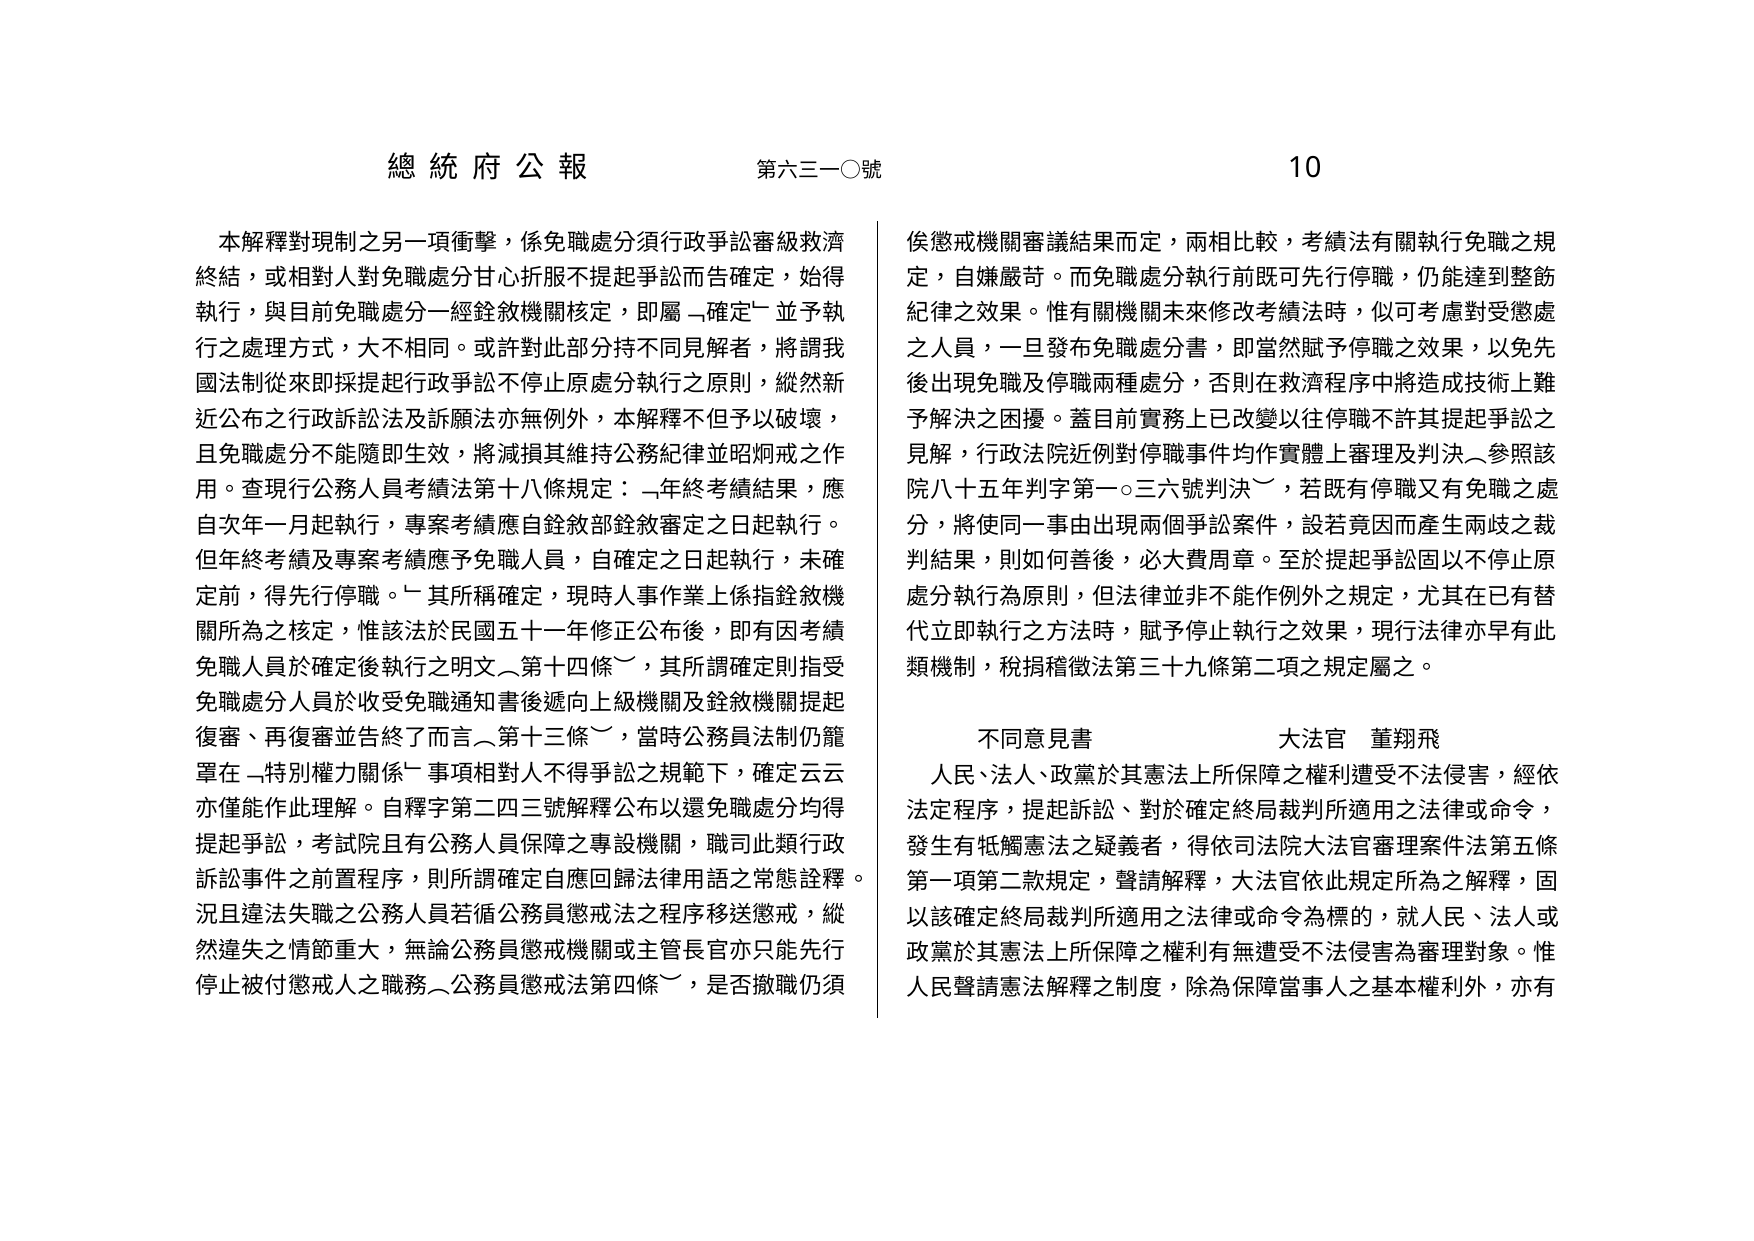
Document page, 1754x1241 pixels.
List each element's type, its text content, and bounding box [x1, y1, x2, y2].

text 人民、法人、政黨於其憲法上所保障之權利遭受不法侵害，經依法定程序，提起訴訟、對於確定終局裁判所適用之法律或命令，發生有牴觸憲法之疑義者，得依司法院大法官審理案件法第五條第一項第二款規定，聲請解釋，大法官依此規定所為之解釋，固以該確定終局裁判所適用之法律或命令為標的，就人民、法人或政黨於其憲法上所保障之權利有無遭受不法侵害為審理對象。惟人民聲請憲法解釋之制度，除為保障當事人之基本權利外，亦有闡明憲法真義，以維護憲法秩序之目的，故其解釋範圍自得及於該具體事件相關連且必要之法條內容，有無牴觸憲法情事，為一併審理，而不全以聲請意旨所述者為限。揆諸本院釋字第三九六號、第四三六號及第四四五號等解釋足為佐證。本件聲請人為行政法院八十一年度判字第二○○九號判決所適用之公務人員考績法施行細則第十四條第一項第二款第七目規定有違法、違憲之疑義聲請解釋。查聲請人之所以遭一次記二大過免職處分，雖係其主管長官認有觸犯公務人員考績法施行細則第十四條第一項第二款第七目﹁挑撥離間或破壞紀律情節重大﹂之情形而引起，然其涉及之問題實係公務人員考績法第七條第一項第四款﹁列丁等免職﹂、第十二條第一項第二款專案考績一次記二大過免職等相關規定是否牴觸憲法所發生之疑義，殊難僅就公務人員考績法施行細則第十四條第一項第二款所定之﹁一次記二大過﹂之標準是否違憲以為斷，而實應就公務人員考績制度以及依考績制度所產生之考績法有關法條，是否有牴觸憲法之疑義而為審理，合先說明。 [907, 755, 1559, 1003]
text 本解釋對現制之另一項衝擊，係免職處分須行政爭訟審級救濟終結，或相對人對免職處分甘心折服不提起爭訟而告確定，始得執行，與目前免職處分一經銓敘機關核定，即屬﹁確定﹂並予執行之處理方式，大不相同。或許對此部分持不同見解者，將謂我國法制從來即採提起行政爭訟不停止原處分執行之原則，縱然新近公布之行政訴訟法及訴願法亦無例外，本解釋不但予以破壞，且免職處分不能隨即生效，將減損其維持公務紀律並昭炯戒之作用。查現行公務人員考績法第十八條規定：﹁年終考績結果，應自次年一月起執行，專案考績應自銓敘部銓敘審定之日起執行。但年終考績及專案考績應予免職人員，自確定之日起執行，未確定前，得先行停職。﹂其所稱確定，現時人事作業上係指銓敘機關所為之核定，惟該法於民國五十一年修正公布後，即有因考績免職人員於確定後執行之明文︵第十四條︶，其所謂確定則指受免職處分人員於收受免職通知書後遞向上級機關及銓敘機關提起復審、再復審並告終了而言︵第十三條︶，當時公務員法制仍籠罩在﹁特別權力關係﹂事項相對人不得爭訟之規範下，確定云云亦僅能作此理解。自釋字第二四三號解釋公布以還免職處分均得提起爭訟，考試院且有公務人員保障之專設機關，職司此類行政訴訟事件之前置程序，則所謂確定自應回歸法律用語之常態詮釋。況且違法失職之公務人員若循公務員懲戒法之程序移送懲戒，縱然違失之情節重大，無論公務員懲戒機關或主管長官亦只能先行停止被付懲戒人之職務︵公務員懲戒法第四條︶，是否撤職仍須俟懲戒機關審議結果而定，兩相比較，考績法有關執行免職之規定，自嫌嚴苛。而免職處分執行前既可先行停職，仍能達到整飭紀律之效果。惟有關機關未來修改考績法時，似可考慮對受懲處之人員，一旦發布免職處分書，即當然賦予停職之效果，以免先後出現免職及停職兩種處分，否則在救濟程序中將造成技術上難予解決之困擾。蓋目前實務上已改變以往停職不許其提起爭訟之見解，行政法院近例對停職事件均作實體上審理及判決︵參照該院八十五年判字第一○三六號判決︶，若既有停職又有免職之處分，將使同一事由出現兩個爭訟案件，設若竟因而產生兩歧之裁判結果，則如何善後，必大費周章。至於提起爭訟固以不停止原處分執行為原則，但法律並非不能作例外之規定，尤其在已有替代立即執行之方法時，賦予停止執行之效果，現行法律亦早有此類機制，稅捐稽徵法第三十九條第二項之規定屬之。 [907, 222, 1559, 682]
text 不同意見書 大法官 董翔飛 [977, 719, 1559, 755]
text 本解釋對現制之另一項衝擊，係免職處分須行政爭訟審級救濟終結，或相對人對免職處分甘心折服不提起爭訟而告確定，始得執行，與目前免職處分一經銓敘機關核定，即屬﹁確定﹂並予執行之處理方式，大不相同。或許對此部分持不同見解者，將謂我國法制從來即採提起行政爭訟不停止原處分執行之原則，縱然新近公布之行政訴訟法及訴願法亦無例外，本解釋不但予以破壞，且免職處分不能隨即生效，將減損其維持公務紀律並昭炯戒之作用。查現行公務人員考績法第十八條規定：﹁年終考績結果，應自次年一月起執行，專案考績應自銓敘部銓敘審定之日起執行。但年終考績及專案考績應予免職人員，自確定之日起執行，未確定前，得先行停職。﹂其所稱確定，現時人事作業上係指銓敘機關所為之核定，惟該法於民國五十一年修正公布後，即有因考績免職人員於確定後執行之明文︵第十四條︶，其所謂確定則指受免職處分人員於收受免職通知書後遞向上級機關及銓敘機關提起復審、再復審並告終了而言︵第十三條︶，當時公務員法制仍籠罩在﹁特別權力關係﹂事項相對人不得爭訟之規範下，確定云云亦僅能作此理解。自釋字第二四三號解釋公布以還免職處分均得提起爭訟，考試院且有公務人員保障之專設機關，職司此類行政訴訟事件之前置程序，則所謂確定自應回歸法律用語之常態詮釋。況且違法失職之公務人員若循公務員懲戒法之程序移送懲戒，縱然違失之情節重大，無論公務員懲戒機關或主管長官亦只能先行停止被付懲戒人之職務︵公務員懲戒法第四條︶，是否撤職仍須俟懲戒機關審議結果而定，兩相比較，考績法有關執行免職之規定，自嫌嚴苛。而免職處分執行前既可先行停職，仍能達到整飭紀律之效果。惟有關機關未來修改考績法時，似可考慮對受懲處之人員，一旦發布免職處分書，即當然賦予停職之效果，以免先後出現免職及停職兩種處分，否則在救濟程序中將造成技術上難予解決之困擾。蓋目前實務上已改變以往停職不許其提起爭訟之見解，行政法院近例對停職事件均作實體上審理及判決︵參照該院八十五年判字第一○三六號判決︶，若既有停職又有免職之處分，將使同一事由出現兩個爭訟案件，設若竟因而產生兩歧之裁判結果，則如何善後，必大費周章。至於提起爭訟固以不停止原處分執行為原則，但法律並非不能作例外之規定，尤其在已有替代立即執行之方法時，賦予停止執行之效果，現行法律亦早有此類機制，稅捐稽徵法第三十九條第二項之規定屬之。 [195, 222, 847, 1001]
